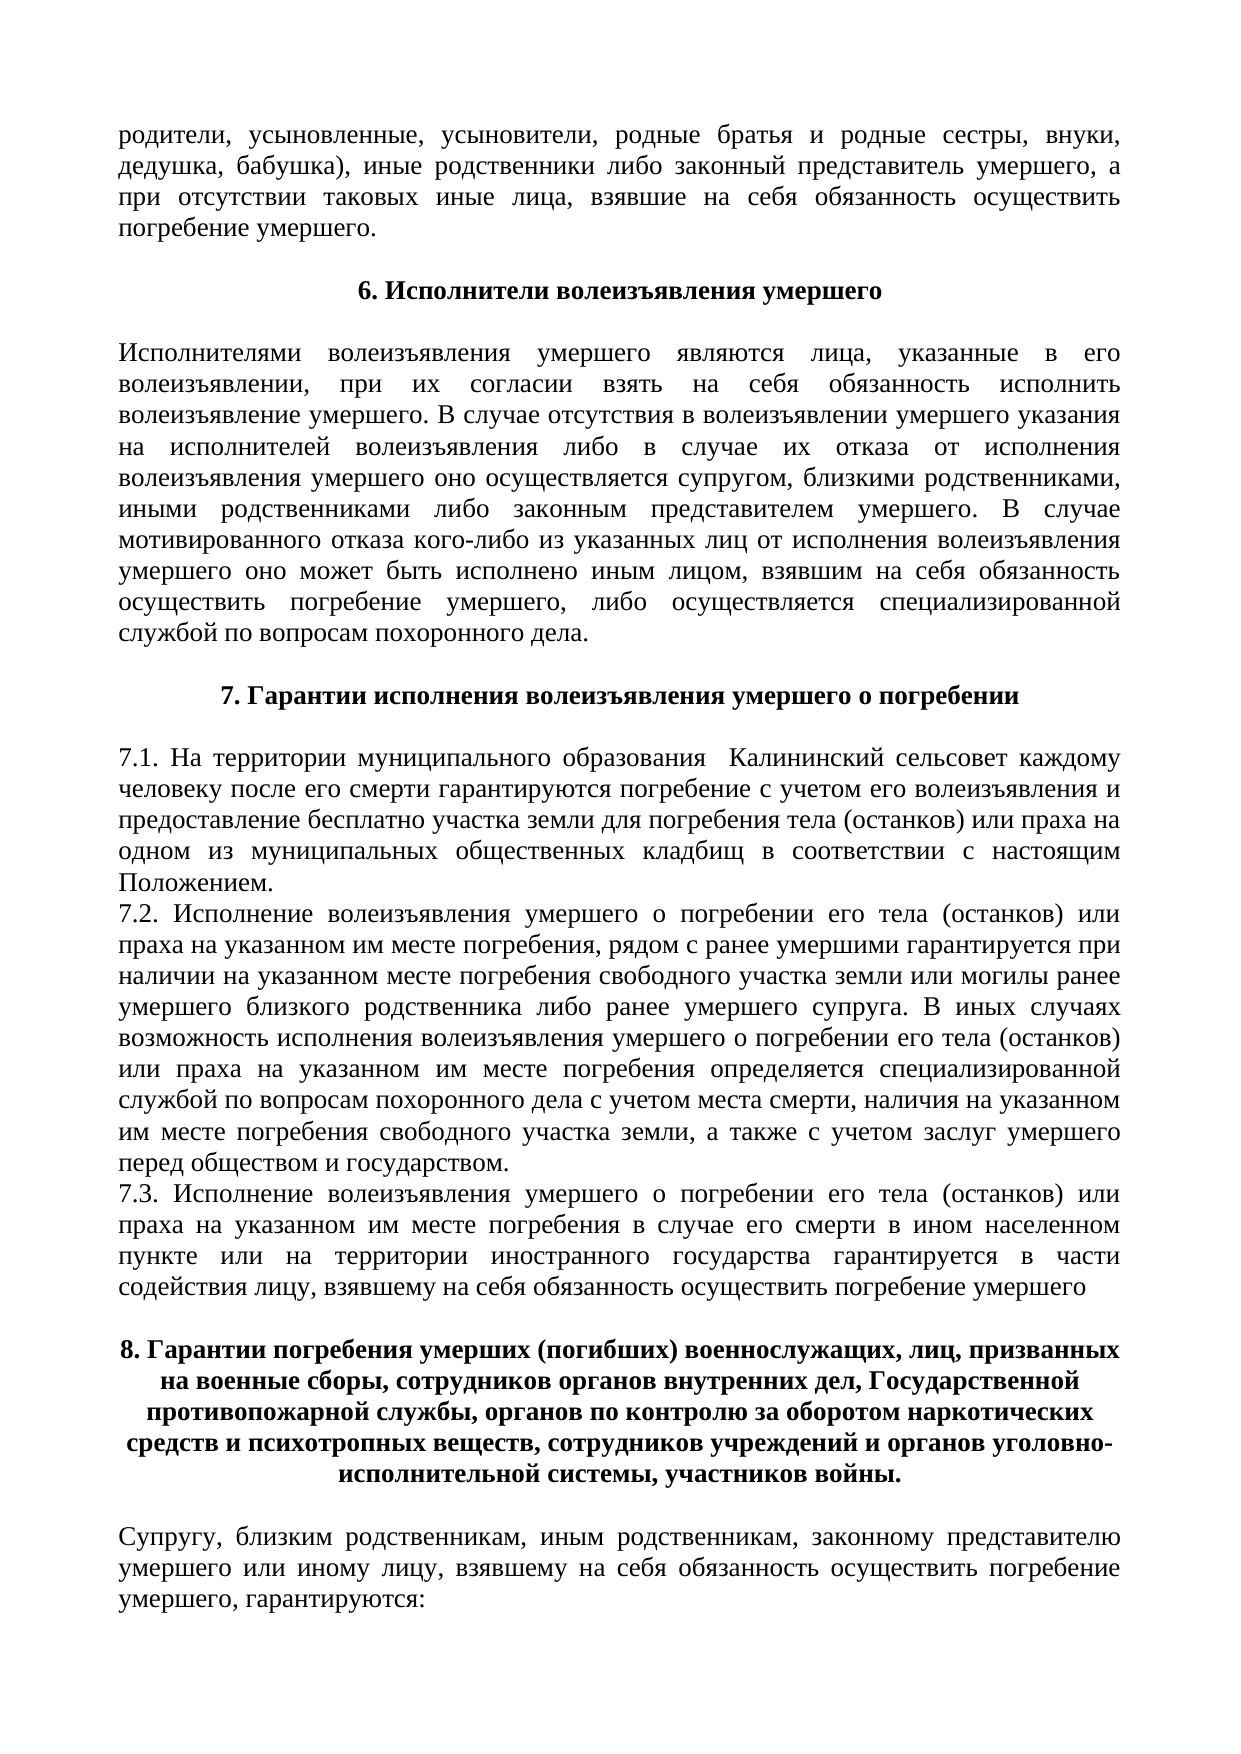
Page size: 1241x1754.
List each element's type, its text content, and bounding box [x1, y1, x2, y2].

text 7.3. Исполнение волеизъявления умершего о погребении его тела (останков) или праха на указанном им месте погребения в случае его смерти в ином населенном пункте или на территории иностранного государства гарантируется в части содействия лицу, взявшему на себя обязанность осуществить погребение умершего [118, 1177, 1122, 1302]
text Супругу, близким родственникам, иным родственникам, законному представителю умершего или иному лицу, взявшему на себя обязанность осуществить погребение умершего, гарантируются: [118, 1520, 1122, 1613]
text Исполнителями волеизъявления умершего являются лица, указанные в его волеизъявлении, при их согласии взять на себя обязанность исполнить волеизъявление умершего. В случае отсутствия в волеизъявлении умершего указания на исполнителей волеизъявления либо в случае их отказа от исполнения волеизъявления умершего оно осуществляется супругом, близкими родственниками, иными родственниками либо законным представителем умершего. В случае мотивированного отказа кого-либо из указанных лиц от исполнения волеизъявления умершего оно может быть исполнено иным лицом, взявшим на себя обязанность осуществить погребение умершего, либо осуществляется специализированной службой по вопросам похоронного дела. [118, 336, 1122, 648]
text родители, усыновленные, усыновители, родные братья и родные сестры, внуки, дедушка, бабушка), иные родственники либо законный представитель умершего, а при отсутствии таковых иные лица, взявшие на себя обязанность осуществить погребение умершего. [118, 118, 1122, 243]
text 7.2. Исполнение волеизъявления умершего о погребении его тела (останков) или праха на указанном им месте погребения, рядом с ранее умершими гарантируется при наличии на указанном месте погребения свободного участка земли или могилы ранее умершего близкого родственника либо ранее умершего супруга. В иных случаях возможность исполнения волеизъявления умершего о погребении его тела (останков) или праха на указанном им месте погребения определяется специализированной службой по вопросам похоронного дела с учетом места смерти, наличия на указанном им месте погребения свободного участка земли, а также с учетом заслуг умершего перед обществом и государством. [118, 897, 1122, 1177]
text 7.1. На территории муниципального образования Калининский сельсовет каждому человеку после его смерти гарантируются погребение с учетом его волеизъявления и предоставление бесплатно участка земли для погребения тела (останков) или праха на одном из муниципальных общественных кладбищ в соответствии с настоящим Положением. [118, 741, 1122, 897]
text 7. Гарантии исполнения волеизъявления умершего о погребении [118, 679, 1122, 710]
text 6. Исполнители волеизъявления умершего [118, 274, 1122, 305]
text 8. Гарантии погребения умерших (погибших) военнослужащих, лиц, призванных на военные сборы, сотрудников органов внутренних дел, Государственной противопожарной службы, органов по контролю за оборотом наркотических средств и психотропных веществ, сотрудников учреждений и органов уголовно-исполнительной системы, участников войны. [118, 1333, 1122, 1488]
